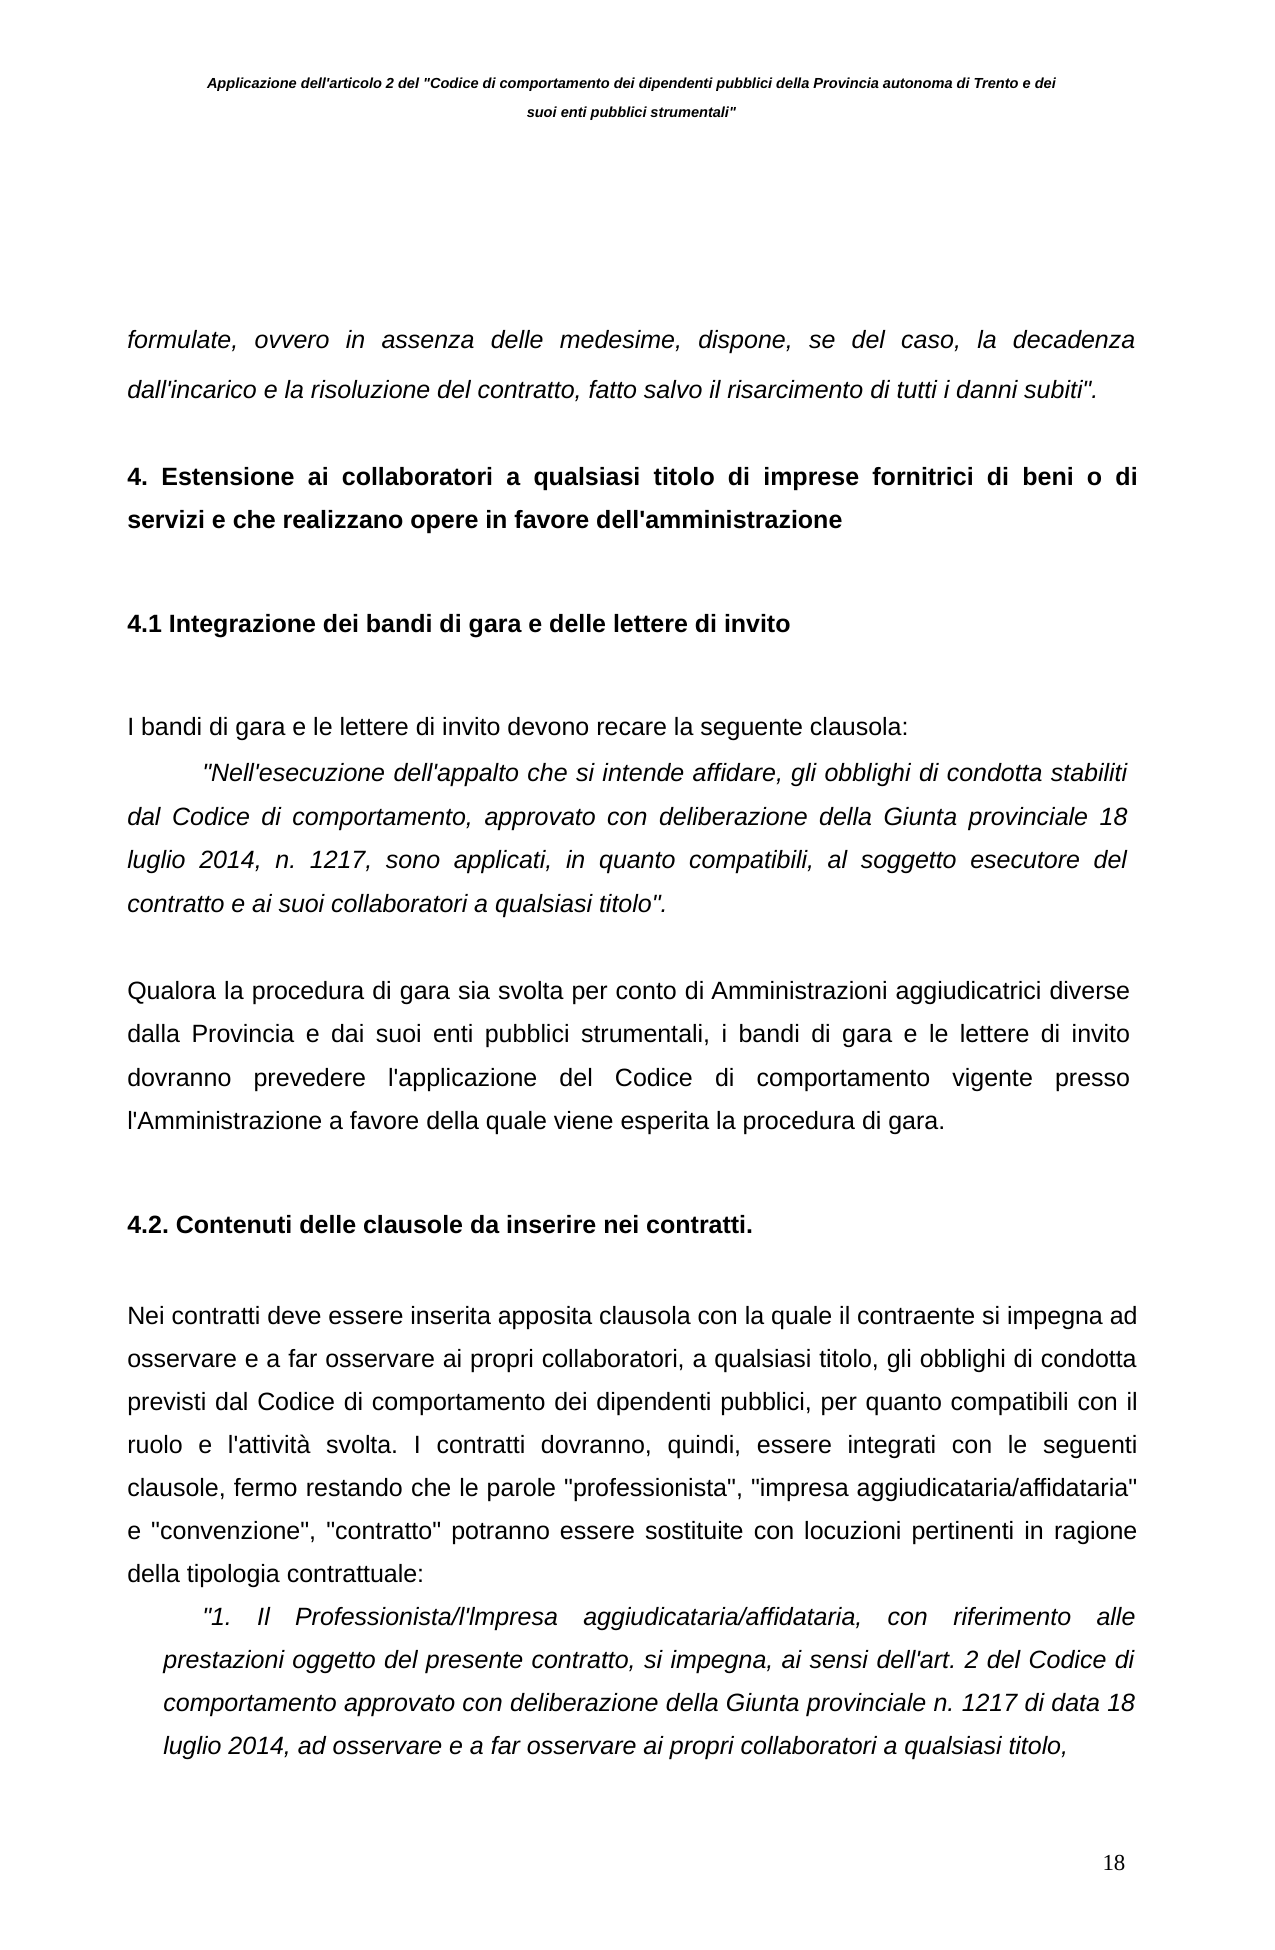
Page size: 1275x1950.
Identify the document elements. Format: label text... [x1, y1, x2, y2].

text Nei contratti deve essere inserita apposita clausola con la quale il contraente si impegna ad osservare e a far osservare ai propri collaboratori, a qualsiasi titolo, gli obblighi di condotta previsti dal Codice di comportamento dei dipendenti pubblici, per quanto compatibili con il ruolo e l'attività svolta. I contratti dovranno, quindi, essere integrati con le seguenti clausole, fermo restando che le parole "professionista", "impresa aggiudicataria/affidataria" e "convenzione", "contratto" potranno essere sostituite con locuzioni pertinenti in ragione della tipologia contrattuale: [127, 1290, 1139, 1591]
text "1. Il Professionista/l'lmpresa aggiudicataria/affidataria, con riferimento alle prestazioni oggetto del presente contratto, si impegna, ai sensi dell'art. 2 del Codice di comportamento approvato con deliberazione della Giunta provinciale n. 1217 di data 18 luglio 2014, ad osservare e a far osservare ai propri collaboratori a qualsiasi titolo, [163, 1591, 1139, 1763]
text "Nell'esecuzione dell'appalto che si intende affidare, gli obblighi di condotta stabiliti dal Codice di comportamento, approvato con deliberazione della Giunta provinciale 18 luglio 2014, n. 1217, sono applicati, in quanto compatibili, al soggetto esecutore del contratto e ai suoi collaboratori a qualsiasi titolo". [127, 747, 1131, 921]
text Qualora la procedura di gara sia svolta per conto di Amministrazioni aggiudicatrici diverse dalla Provincia e dai suoi enti pubblici strumentali, i bandi di gara e le lettere di invito dovranno prevedere l'applicazione del Codice di comportamento vigente presso l'Amministrazione a favore della quale viene esperita la procedura di gara. [127, 964, 1132, 1138]
text 4. Estensione ai collaboratori a qualsiasi titolo di imprese fornitrici di beni o di servizi e che realizzano opere in favore dell'amministrazione [127, 451, 1139, 538]
text I bandi di gara e le lettere di invito devono recare la seguente clausola: [127, 701, 1139, 744]
text formulate, ovvero in assenza delle medesime, dispone, se del caso, la decadenza dall'incarico e la risoluzione del contratto, fatto salvo il risarcimento di tutti i danni subiti". [127, 308, 1139, 408]
text 4.1 Integrazione dei bandi di gara e delle lettere di invito [127, 593, 1139, 642]
text 4.2. Contenuti delle clausole da inserire nei contratti. [127, 1194, 1139, 1243]
